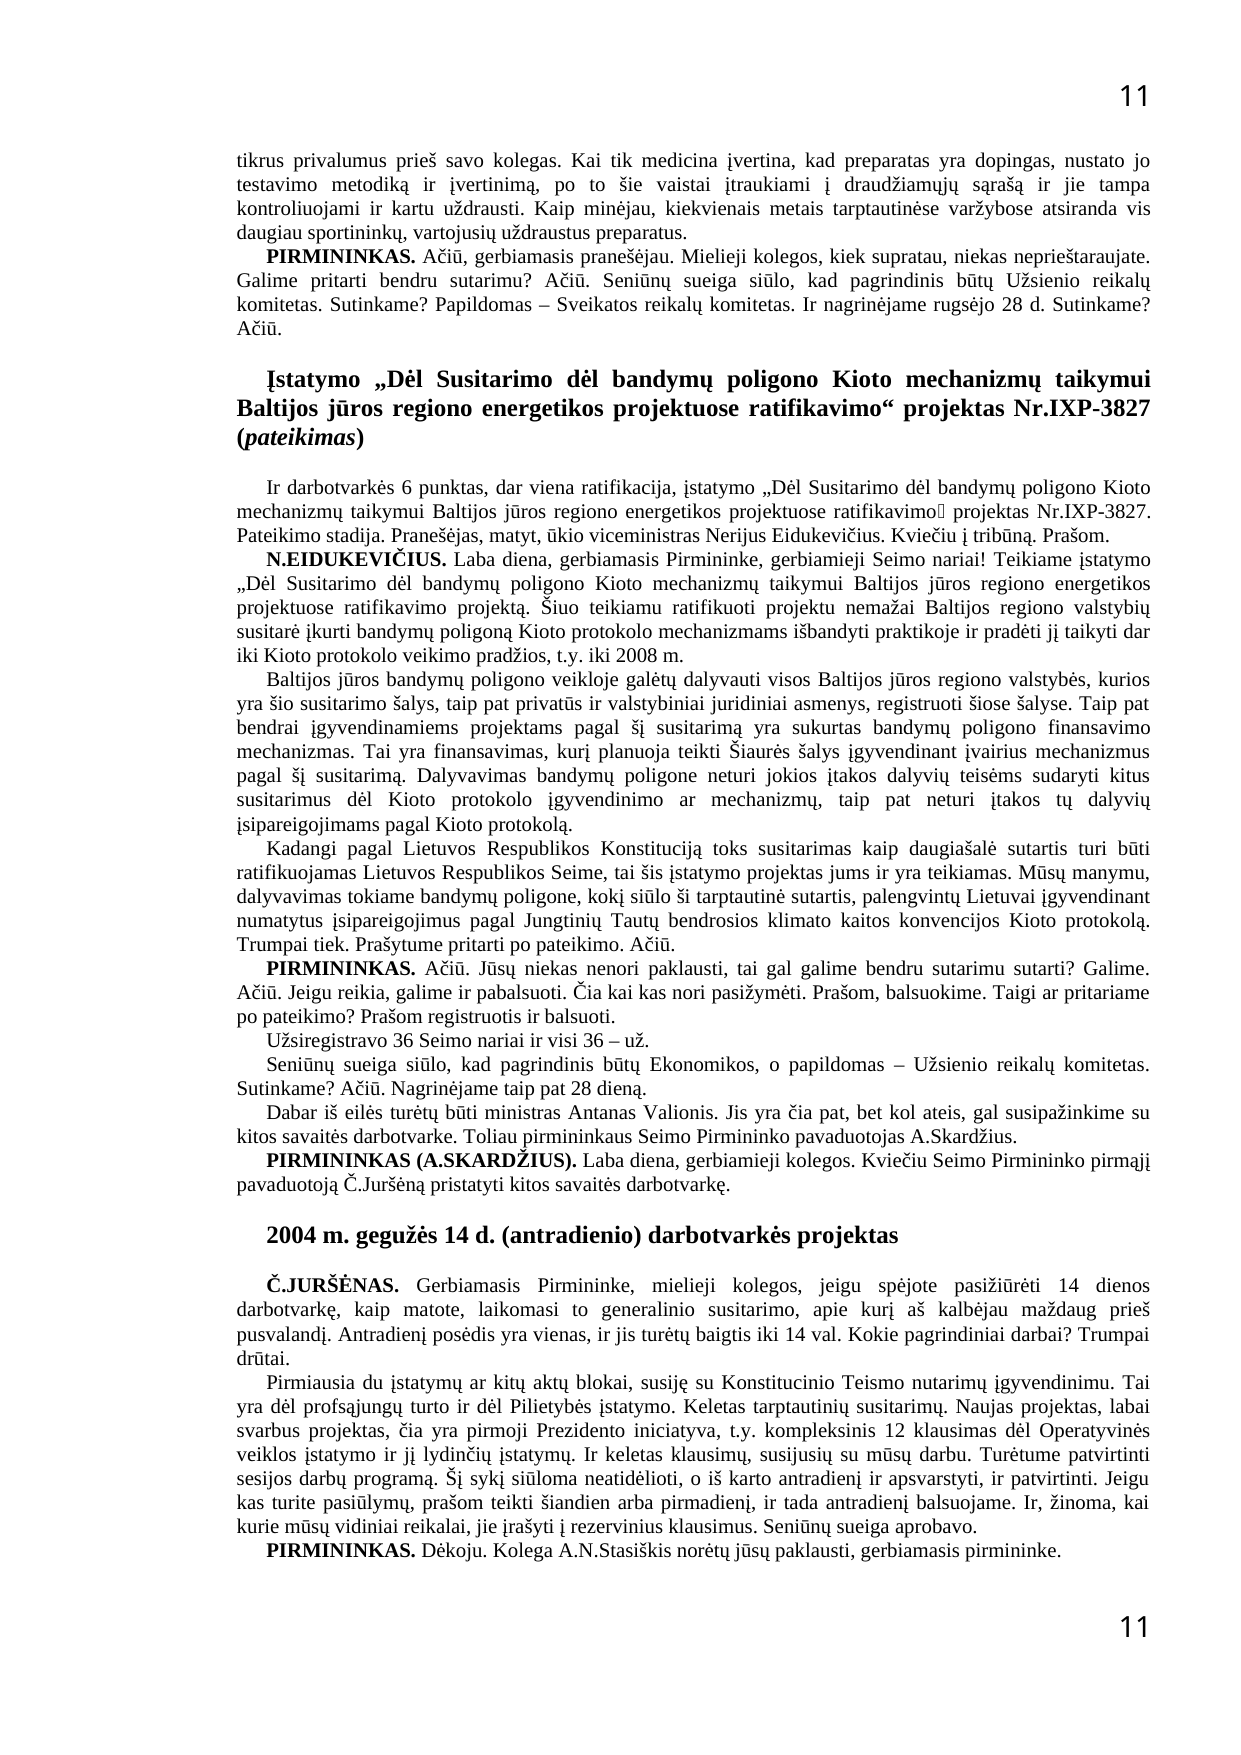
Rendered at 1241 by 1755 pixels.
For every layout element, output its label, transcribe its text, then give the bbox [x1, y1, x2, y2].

text PIRMININKAS (A.SKARDŽIUS). Laba diena, gerbiamieji kolegos. Kviečiu Seimo Pirmininko pirmąjį pavaduotoją Č.Juršėną pristatyti kitos savaitės darbotvarkę. [236, 1148, 1152, 1196]
text Kadangi pagal Lietuvos Respublikos Konstituciją toks susitarimas kaip daugiašalė sutartis turi būti ratifikuojamas Lietuvos Respublikos Seime, tai šis įstatymo projektas jums ir yra teikiamas. Mūsų manymu, dalyvavimas tokiame bandymų poligone, kokį siūlo ši tarptautinė sutartis, palengvintų Lietuvai įgyvendinant numatytus įsipareigojimus pagal Jungtinių Tautų bendrosios klimato kaitos konvencijos Kioto protokolą. Trumpai tiek. Prašytume pritarti po pateikimo. Ačiū. [236, 836, 1152, 956]
text PIRMININKAS. Ačiū, gerbiamasis pranešėjau. Mielieji kolegos, kiek supratau, niekas neprieštaraujate. Galime pritarti bendru sutarimu? Ačiū. Seniūnų sueiga siūlo, kad pagrindinis būtų Užsienio reikalų komitetas. Sutinkame? Papildomas – Sveikatos reikalų komitetas. Ir nagrinėjame rugsėjo 28 d. Sutinkame? Ačiū. [236, 244, 1152, 340]
text PIRMININKAS. Ačiū. Jūsų niekas nenori paklausti, tai gal galime bendru sutarimu sutarti? Galime. Ačiū. Jeigu reikia, galime ir pabalsuoti. Čia kai kas nori pasižymėti. Prašom, balsuokime. Taigi ar pritariame po pateikimo? Prašom registruotis ir balsuoti. [236, 956, 1152, 1028]
text Dabar iš eilės turėtų būti ministras Antanas Valionis. Jis yra čia pat, bet kol ateis, gal susipažinkime su kitos savaitės darbotvarke. Toliau pirmininkaus Seimo Pirmininko pavaduotojas A.Skardžius. [236, 1100, 1152, 1148]
text Seniūnų sueiga siūlo, kad pagrindinis būtų Ekonomikos, o papildomas – Užsienio reikalų komitetas. Sutinkame? Ačiū. Nagrinėjame taip pat 28 dieną. [236, 1052, 1152, 1100]
text PIRMININKAS. Dėkoju. Kolega A.N.Stasiškis norėtų jūsų paklausti, gerbiamasis pirmininke. [236, 1538, 1152, 1562]
text Č.JURŠĖNAS. Gerbiamasis Pirmininke, mielieji kolegos, jeigu spėjote pasižiūrėti 14 dienos darbotvarkę, kaip matote, laikomasi to generalinio susitarimo, apie kurį aš kalbėjau maždaug prieš pusvalandį. Antradienį posėdis yra vienas, ir jis turėtų baigtis iki 14 val. Kokie pagrindiniai darbai? Trumpai drūtai. [236, 1273, 1152, 1369]
text tikrus privalumus prieš savo kolegas. Kai tik medicina įvertina, kad preparatas yra dopingas, nustato jo testavimo metodiką ir įvertinimą, po to šie vaistai įtraukiami į draudžiamųjų sąrašą ir jie tampa kontroliuojami ir kartu uždrausti. Kaip minėjau, kiekvienais metais tarptautinėse varžybose atsiranda vis daugiau sportininkų, vartojusių uždraustus preparatus. [236, 148, 1152, 244]
text Užsiregistravo 36 Seimo nariai ir visi 36 – už. [236, 1028, 1152, 1052]
text Įstatymo „Dėl Susitarimo dėl bandymų poligono Kioto mechanizmų taikymui Baltijos jūros regiono energetikos projektuose ratifikavimo“ projektas Nr.IXP-3827 (pateikimas) [236, 364, 1152, 451]
text Pirmiausia du įstatymų ar kitų aktų blokai, susiję su Konstitucinio Teismo nutarimų įgyvendinimu. Tai yra dėl profsąjungų turto ir dėl Pilietybės įstatymo. Keletas tarptautinių susitarimų. Naujas projektas, labai svarbus projektas, čia yra pirmoji Prezidento iniciatyva, t.y. kompleksinis 12 klausimas dėl Operatyvinės veiklos įstatymo ir jį lydinčių įstatymų. Ir keletas klausimų, susijusių su mūsų darbu. Turėtume patvirtinti sesijos darbų programą. Šį sykį siūloma neatidėlioti, o iš karto antradienį ir apsvarstyti, ir patvirtinti. Jeigu kas turite pasiūlymų, prašom teikti šiandien arba pirmadienį, ir tada antradienį balsuojame. Ir, žinoma, kai kurie mūsų vidiniai reikalai, jie įrašyti į rezervinius klausimus. Seniūnų sueiga aprobavo. [236, 1369, 1152, 1538]
text 2004 m. gegužės 14 d. (antradienio) darbotvarkės projektas [236, 1221, 1152, 1249]
text Ir darbotvarkės 6 punktas, dar viena ratifikacija, įstatymo „Dėl Susitarimo dėl bandymų poligono Kioto mechanizmų taikymui Baltijos jūros regiono energetikos projektuose ratifikavimo projektas Nr.IXP-3827. Pateikimo stadija. Pranešėjas, matyt, ūkio viceministras Nerijus Eidukevičius. Kviečiu į tribūną. Prašom. [236, 474, 1152, 547]
text N.EIDUKEVIČIUS. Laba diena, gerbiamasis Pirmininke, gerbiamieji Seimo nariai! Teikiame įstatymo „Dėl Susitarimo dėl bandymų poligono Kioto mechanizmų taikymui Baltijos jūros regiono energetikos projektuose ratifikavimo projektą. Šiuo teikiamu ratifikuoti projektu nemažai Baltijos regiono valstybių susitarė įkurti bandymų poligoną Kioto protokolo mechanizmams išbandyti praktikoje ir pradėti jį taikyti dar iki Kioto protokolo veikimo pradžios, t.y. iki 2008 m. [236, 547, 1152, 667]
text Baltijos jūros bandymų poligono veikloje galėtų dalyvauti visos Baltijos jūros regiono valstybės, kurios yra šio susitarimo šalys, taip pat privatūs ir valstybiniai juridiniai asmenys, registruoti šiose šalyse. Taip pat bendrai įgyvendinamiems projektams pagal šį susitarimą yra sukurtas bandymų poligono finansavimo mechanizmas. Tai yra finansavimas, kurį planuoja teikti Šiaurės šalys įgyvendinant įvairius mechanizmus pagal šį susitarimą. Dalyvavimas bandymų poligone neturi jokios įtakos dalyvių teisėms sudaryti kitus susitarimus dėl Kioto protokolo įgyvendinimo ar mechanizmų, taip pat neturi įtakos tų dalyvių įsipareigojimams pagal Kioto protokolą. [236, 667, 1152, 836]
